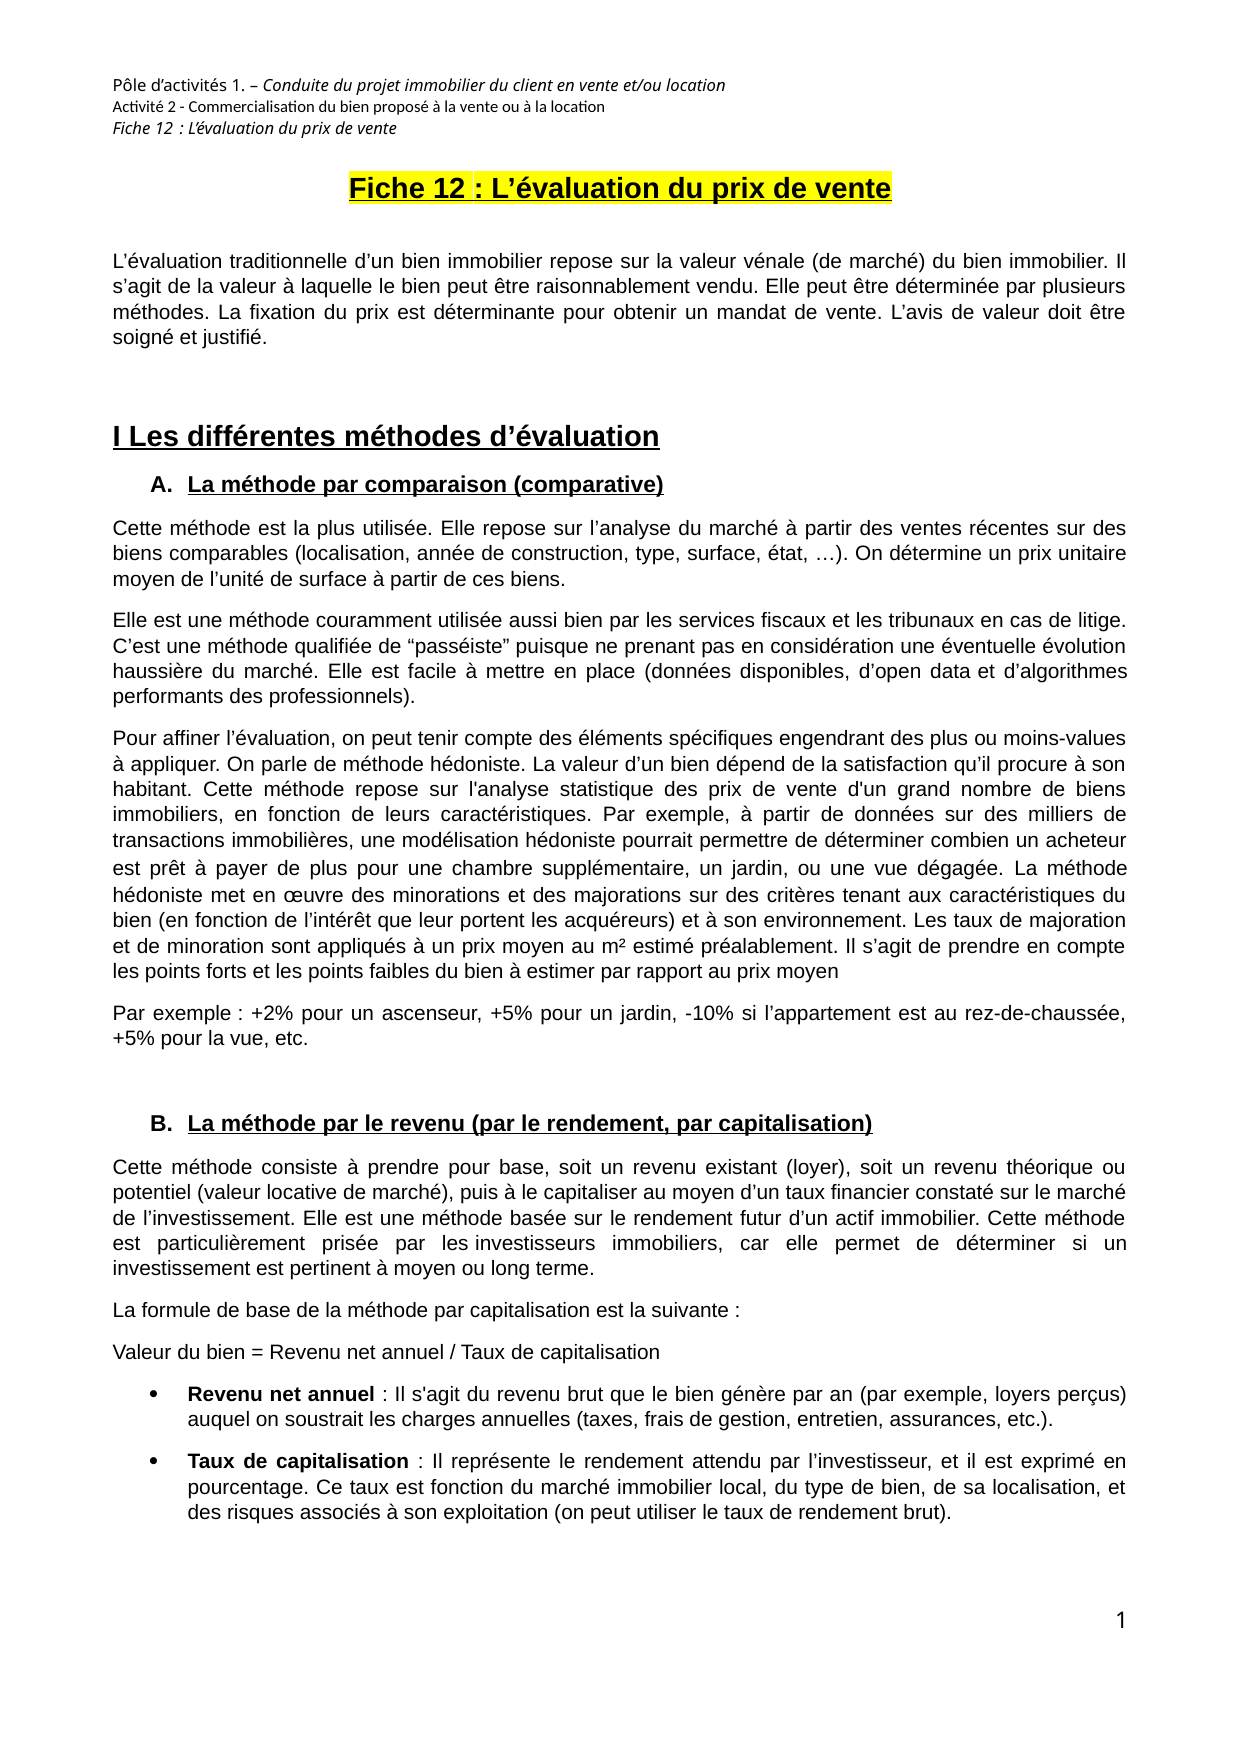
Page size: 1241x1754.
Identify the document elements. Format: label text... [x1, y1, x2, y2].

text Fiche 12 : L’évaluation du prix de vente [112, 171, 1128, 204]
text Par exemple : +2% pour un ascenseur, +5% pour un jardin, -10% si l’appartement est au rez-de-chaussée, +5% pour la vue, etc. [112, 1001, 1128, 1050]
list Taux de capitalisation : Il représente le rendement attendu par l’investisseur, et il est exprimé en pourcentage. Ce taux est fonction du marché immobilier local, du type de bien, de sa localisation, et des risques associés à son exploitation (on peut utiliser le taux de rendement brut). [150, 1449, 1128, 1524]
text Valeur du bien = Revenu net annuel / Taux de capitalisation [112, 1340, 1128, 1364]
list La méthode par le revenu (par le rendement, par capitalisation) [150, 1110, 1128, 1136]
text La formule de base de la méthode par capitalisation est la suivante : [112, 1298, 1128, 1322]
list Revenu net annuel : Il s'agit du revenu brut que le bien génère par an (par exemple, loyers perçus) auquel on soustrait les charges annuelles (taxes, frais de gestion, entretien, assurances, etc.). [150, 1382, 1128, 1431]
list La méthode par comparaison (comparative) [150, 471, 1128, 497]
text Pour affiner l’évaluation, on peut tenir compte des éléments spécifiques engendrant des plus ou moins-values à appliquer. On parle de méthode hédoniste. La valeur d’un bien dépend de la satisfaction qu’il procure à son habitant. Cette méthode repose sur l'analyse statistique des prix de vente d'un grand nombre de biens immobiliers, en fonction de leurs caractéristiques. Par exemple, à partir de données sur des milliers de transactions immobilières, une modélisation hédoniste pourrait permettre de déterminer combien un acheteur est prêt à payer de plus pour une chambre supplémentaire, un jardin, ou une vue dégagée. La méthode hédoniste met en œuvre des minorations et des majorations sur des critères tenant aux caractéristiques du bien (en fonction de l’intérêt que leur portent les acquéreurs) et à son environnement. Les taux de majoration et de minoration sont appliqués à un prix moyen au m² estimé préalablement. Il s’agit de prendre en compte les points forts et les points faibles du bien à estimer par rapport au prix moyen [112, 726, 1128, 983]
text L’évaluation traditionnelle d’un bien immobilier repose sur la valeur vénale (de marché) du bien immobilier. Il s’agit de la valeur à laquelle le bien peut être raisonnablement vendu. Elle peut être déterminée par plusieurs méthodes. La fixation du prix est déterminante pour obtenir un mandat de vente. L’avis de valeur doit être soigné et justifié. [112, 249, 1128, 349]
text Elle est une méthode couramment utilisée aussi bien par les services fiscaux et les tribunaux en cas de litige. C’est une méthode qualifiée de “passéiste” puisque ne prenant pas en considération une éventuelle évolution haussière du marché. Elle est facile à mettre en place (données disponibles, d’open data et d’algorithmes performants des professionnels). [112, 608, 1128, 708]
text Cette méthode consiste à prendre pour base, soit un revenu existant (loyer), soit un revenu théorique ou potentiel (valeur locative de marché), puis à le capitaliser au moyen d’un taux financier constaté sur le marché de l’investissement. Elle est une méthode basée sur le rendement futur d’un actif immobilier. Cette méthode est particulièrement prisée par les investisseurs immobiliers, car elle permet de déterminer si un investissement est pertinent à moyen ou long terme. [112, 1155, 1128, 1280]
text Cette méthode est la plus utilisée. Elle repose sur l’analyse du marché à partir des ventes récentes sur des biens comparables (localisation, année de construction, type, surface, état, …). On détermine un prix unitaire moyen de l’unité de surface à partir de ces biens. [112, 516, 1128, 590]
text I Les différentes méthodes d’évaluation [112, 419, 1128, 452]
